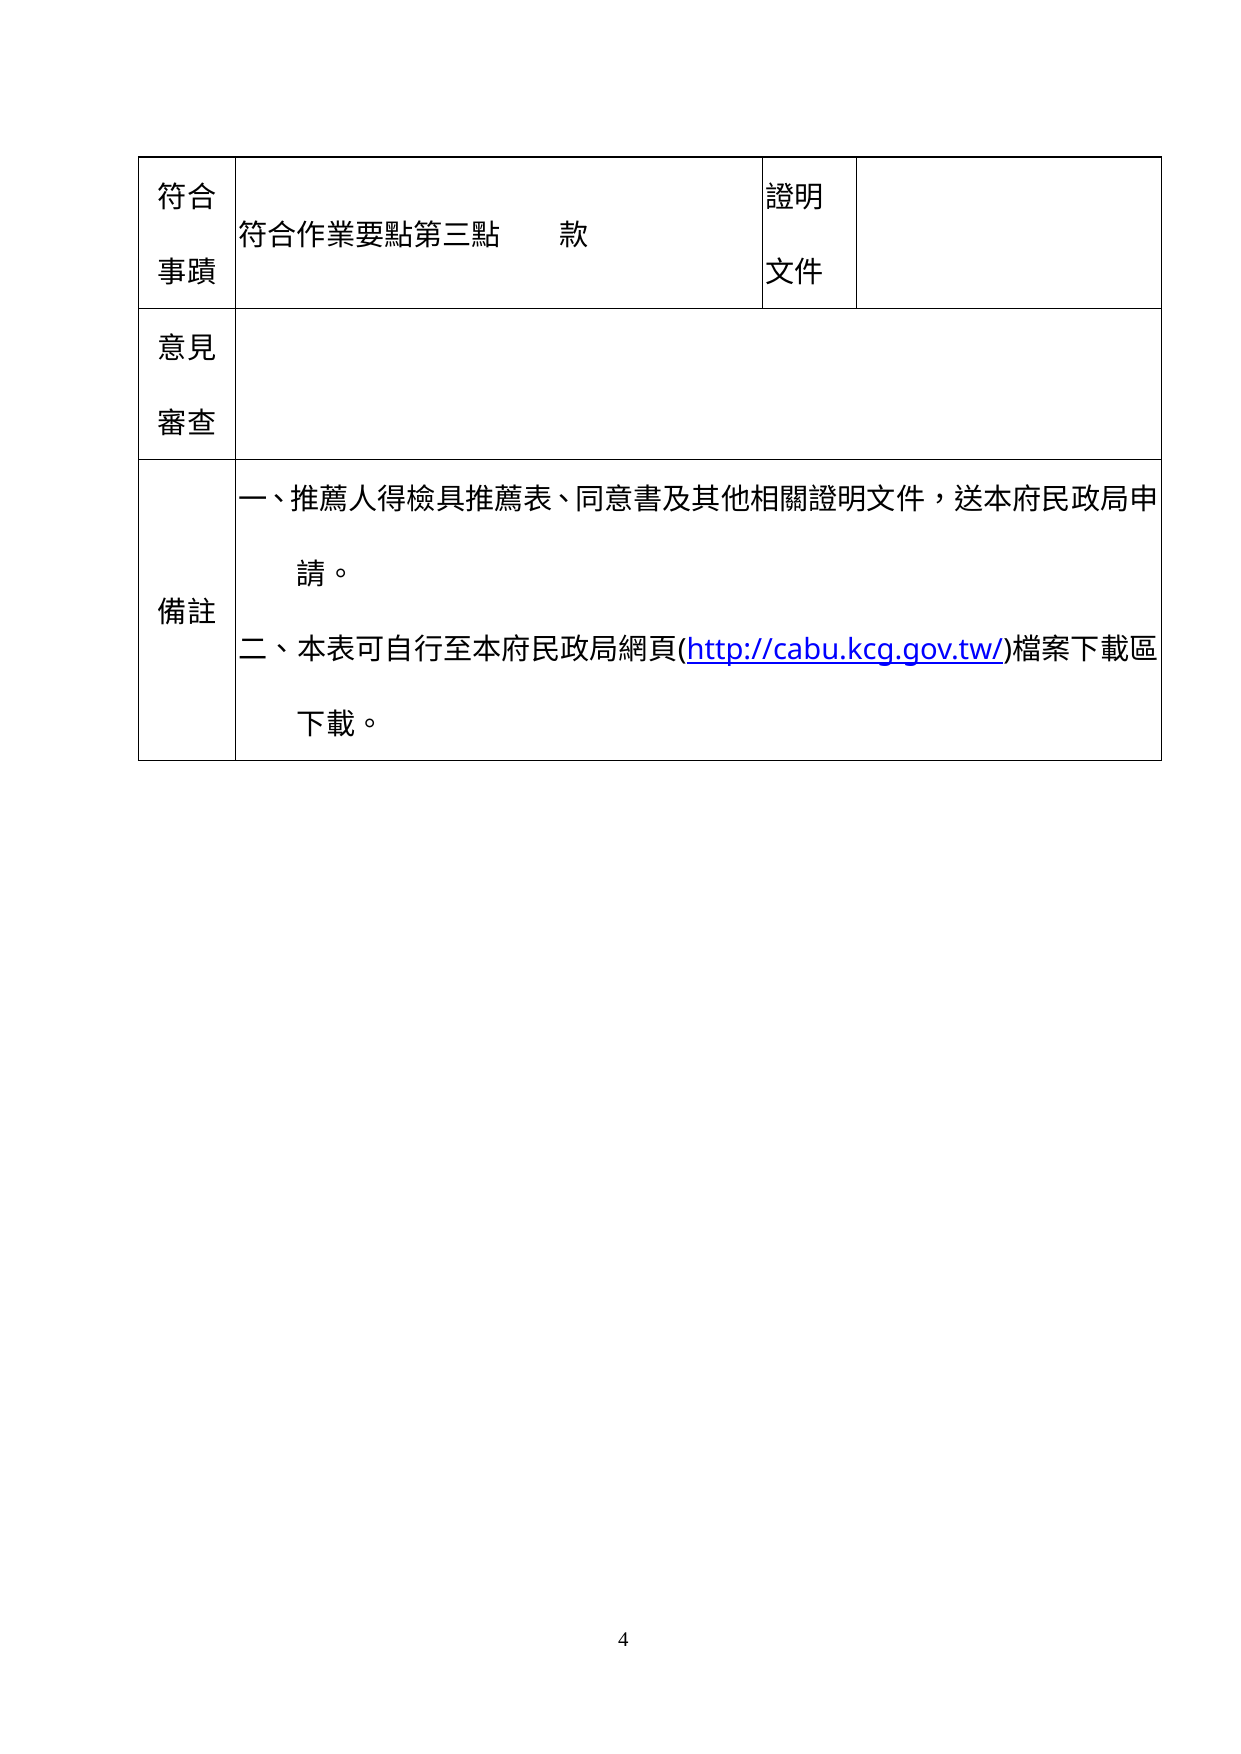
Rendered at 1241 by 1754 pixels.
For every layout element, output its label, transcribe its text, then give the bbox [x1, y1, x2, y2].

table_cell 一、推薦人得檢具推薦表、同意書及其他相關證明文件，送本府民政局申請。 二、本表可自行至本府民政局網頁(http://cabu.kcg.gov.tw/)檔案下載區下載。 [236, 460, 1161, 759]
table_cell 備註 [139, 460, 235, 759]
table_cell [236, 309, 1161, 458]
table_cell [857, 158, 1161, 307]
table_cell 證明 文件 [763, 158, 856, 307]
table_cell 意見 審查 [139, 309, 235, 458]
table_cell 符合 事蹟 [139, 158, 235, 307]
table_cell 符合作業要點第三點 款 [236, 158, 762, 307]
